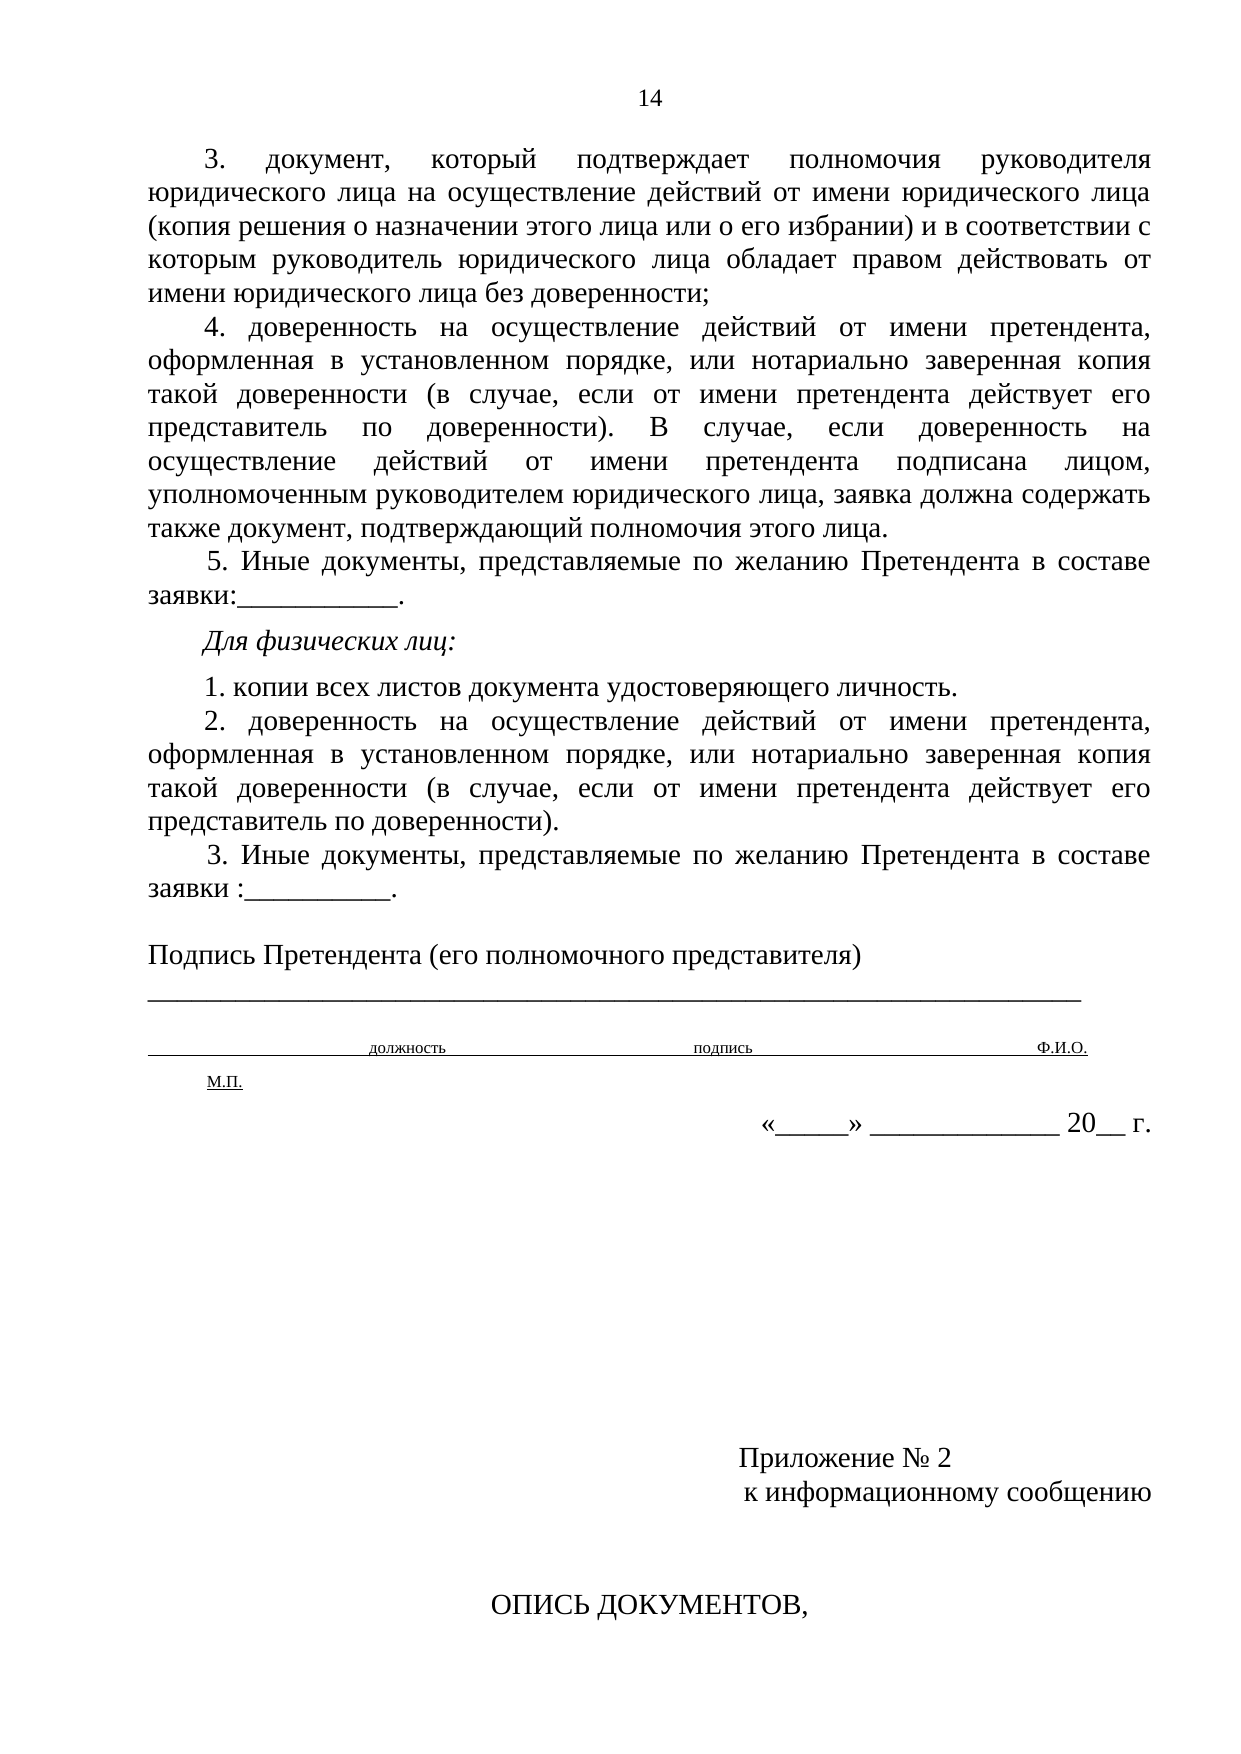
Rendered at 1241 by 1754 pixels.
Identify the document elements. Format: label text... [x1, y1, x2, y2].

subtitle 1. копии всех листов документа удостоверяющего личность. [148, 669, 1152, 703]
text 3. Иные документы, представляемые по желанию Претендента в составе заявки :__________. [148, 837, 1152, 904]
subtitle Для физических лиц: [148, 623, 1152, 657]
text должность подпись Ф.И.О. [148, 1038, 1152, 1072]
text Приложение № 2 [148, 1441, 1152, 1474]
text М.П. [148, 1072, 1152, 1105]
text «_____» _____________ 20__ г. [148, 1105, 1152, 1139]
subtitle 3. документ, который подтверждает полномочия руководителя юридического лица на осуществление действий от имени юридического лица (копия решения о назначении этого лица или о его избрании) и в соответствии с которым руководитель юридического лица обладает правом действовать от имени юридического лица без доверенности; [148, 141, 1152, 309]
subtitle 2. доверенность на осуществление действий от имени претендента, оформленная в установленном порядке, или нотариально заверенная копия такой доверенности (в случае, если от имени претендента действует его представитель по доверенности). [148, 703, 1152, 837]
text ОПИСЬ ДОКУМЕНТОВ, [148, 1587, 1152, 1621]
text ________________________________________________________________ [148, 971, 1152, 1004]
text к информационному сообщению [207, 1474, 1152, 1508]
text 5. Иные документы, представляемые по желанию Претендента в составе заявки:___________. [148, 543, 1152, 611]
text Подпись Претендента (его полномочного представителя) [148, 937, 1152, 971]
subtitle 4. доверенность на осуществление действий от имени претендента, оформленная в установленном порядке, или нотариально заверенная копия такой доверенности (в случае, если от имени претендента действует его представитель по доверенности). В случае, если доверенность на осуществление действий от имени претендента подписана лицом, уполномоченным руководителем юридического лица, заявка должна содержать также документ, подтверждающий полномочия этого лица. [148, 309, 1152, 543]
